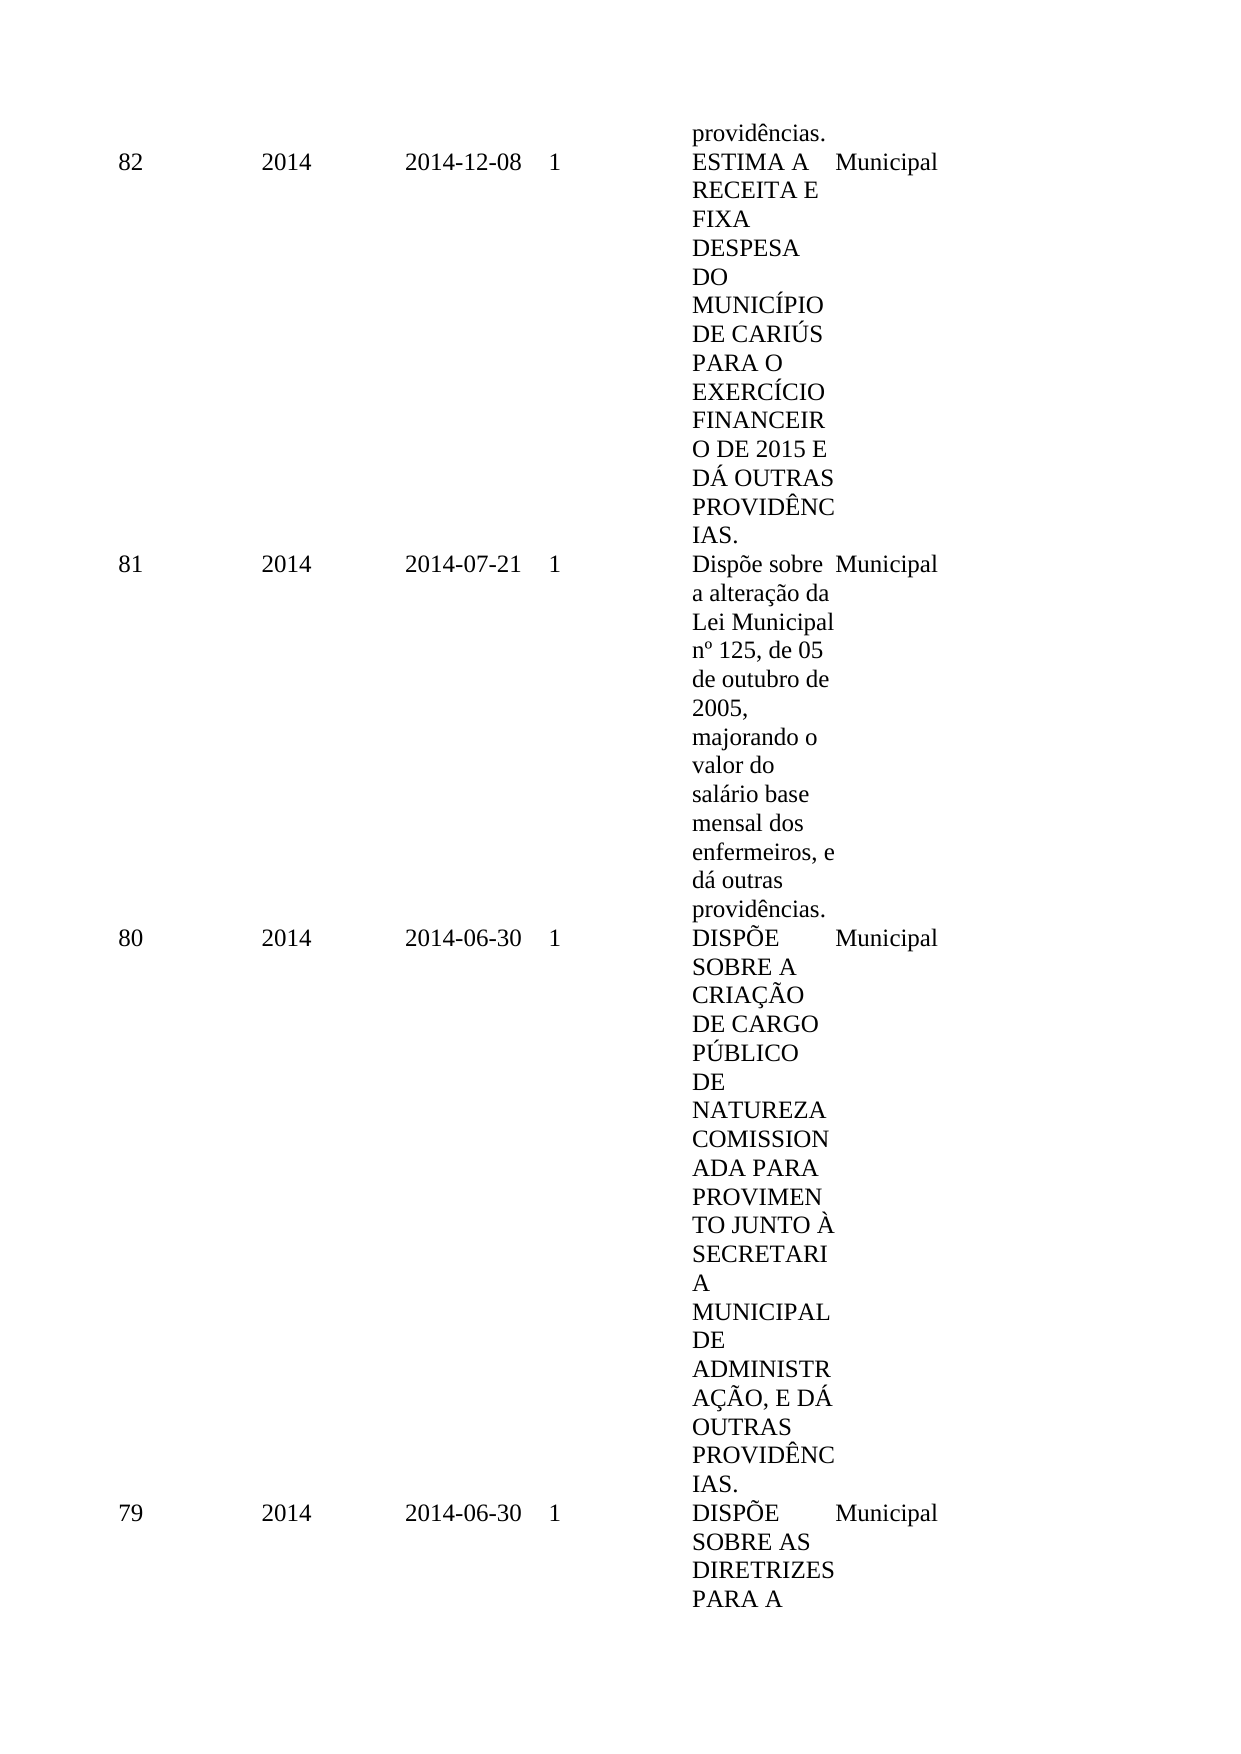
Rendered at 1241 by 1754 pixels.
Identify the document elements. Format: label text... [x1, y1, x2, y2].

table_cell 81 [118, 549, 261, 923]
table_cell [979, 923, 1122, 1498]
table_cell [261, 118, 405, 147]
table_cell 2014 [261, 923, 405, 1498]
table_cell [835, 118, 979, 147]
table_cell 1 [548, 923, 692, 1498]
table_cell 1 [548, 1498, 692, 1613]
table_cell 1 [548, 147, 692, 549]
table_cell [979, 118, 1122, 147]
table_cell DISPÕE SOBRE AS DIRETRIZES PARA A [692, 1498, 835, 1613]
table_cell 2014-06-30 [405, 923, 548, 1498]
table_cell providências. [692, 118, 835, 147]
table_cell 2014-07-21 [405, 549, 548, 923]
table_cell 79 [118, 1498, 261, 1613]
table_cell 2014 [261, 1498, 405, 1613]
table_cell Municipal [835, 1498, 979, 1613]
table_cell [405, 118, 548, 147]
table_cell 2014-06-30 [405, 1498, 548, 1613]
table_cell 2014 [261, 549, 405, 923]
table_cell 80 [118, 923, 261, 1498]
table_cell 82 [118, 147, 261, 549]
table_cell Dispõe sobre a alteração da Lei Municipal nº 125, de 05 de outubro de 2005, majorando o valor do salário base mensal dos enfermeiros, e dá outras providências. [692, 549, 835, 923]
table_cell 2014 [261, 147, 405, 549]
table_cell Municipal [835, 923, 979, 1498]
table_cell [548, 118, 692, 147]
table_cell DISPÕE SOBRE A CRIAÇÃO DE CARGO PÚBLICO DE NATUREZA COMISSIONADA PARA PROVIMENTO JUNTO À SECRETARIA MUNICIPAL DE ADMINISTRAÇÃO, E DÁ OUTRAS PROVIDÊNCIAS. [692, 923, 835, 1498]
table_cell Municipal [835, 147, 979, 549]
table_cell [118, 118, 261, 147]
table_cell Municipal [835, 549, 979, 923]
table_cell 2014-12-08 [405, 147, 548, 549]
table_cell ESTIMA A RECEITA E FIXA DESPESA DO MUNICÍPIO DE CARIÚS PARA O EXERCÍCIO FINANCEIRO DE 2015 E DÁ OUTRAS PROVIDÊNCIAS. [692, 147, 835, 549]
table_cell [979, 147, 1122, 549]
table_cell 1 [548, 549, 692, 923]
table_cell [979, 1498, 1122, 1613]
table_cell [979, 549, 1122, 923]
